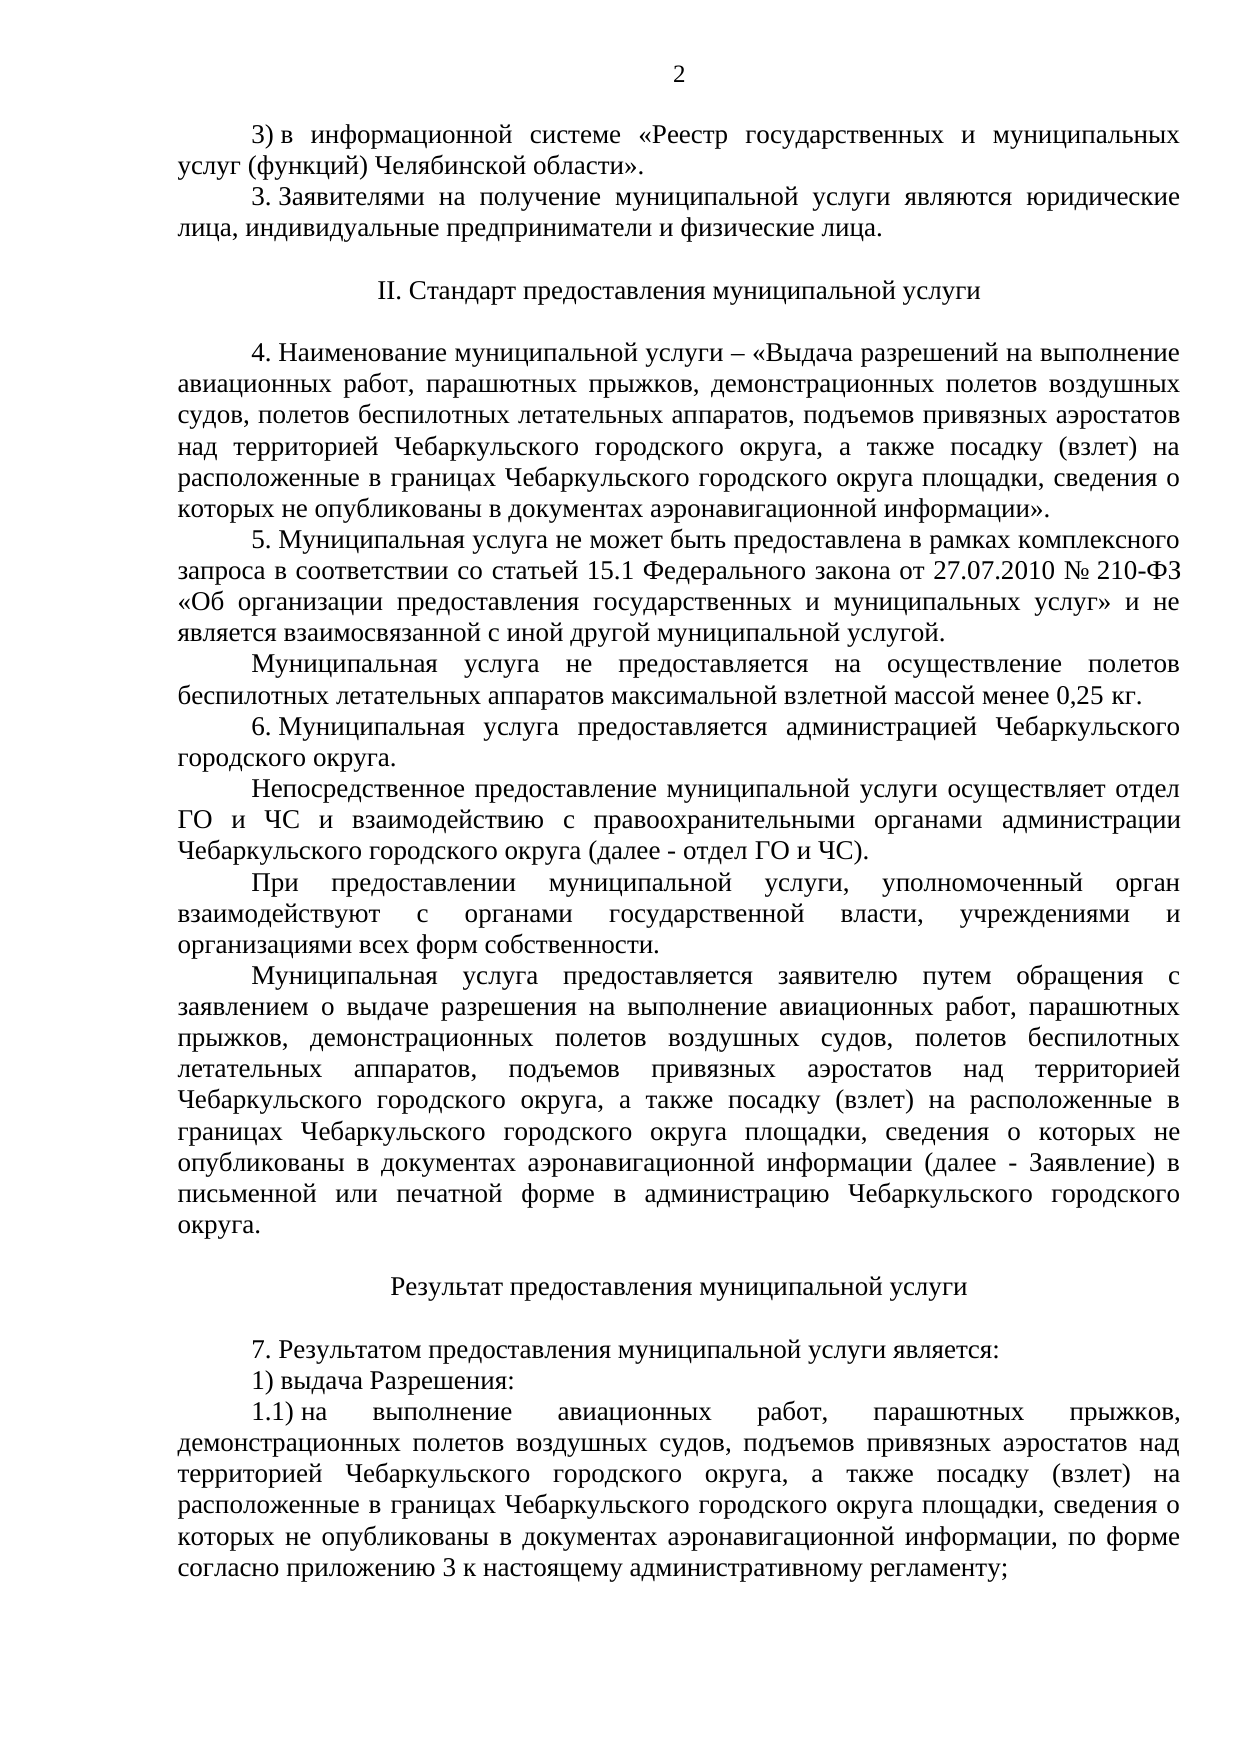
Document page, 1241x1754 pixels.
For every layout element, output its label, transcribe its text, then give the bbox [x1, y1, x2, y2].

text 7. Результатом предоставления муниципальной услуги является: [177, 1333, 1181, 1364]
text 3. Заявителями на получение муниципальной услуги являются юридические лица, индивидуальные предприниматели и физические лица. [177, 180, 1181, 243]
text 5. Муниципальная услуга не может быть предоставлена в рамках комплексного запроса в соответствии со статьей 15.1 Федерального закона от 27.07.2010 № 210-ФЗ «Об организации предоставления государственных и муниципальных услуг» и не является взаимосвязанной с иной другой муниципальной услугой. [177, 523, 1181, 648]
title Результат предоставления муниципальной услуги [177, 1271, 1181, 1302]
text При предоставлении муниципальной услуги, уполномоченный орган взаимодействуют с органами государственной власти, учреждениями и организациями всех форм собственности. [177, 866, 1181, 959]
title II. Стандарт предоставления муниципальной услуги [177, 274, 1181, 305]
text 6. Муниципальная услуга предоставляется администрацией Чебаркульского городского округа. [177, 710, 1181, 772]
text 3) в информационной системе «Реестр государственных и муниципальных услуг (функций) Челябинской области». [177, 118, 1181, 180]
text Муниципальная услуга предоставляется заявителю путем обращения с заявлением о выдаче разрешения на выполнение авиационных работ, парашютных прыжков, демонстрационных полетов воздушных судов, полетов беспилотных летательных аппаратов, подъемов привязных аэростатов над территорией Чебаркульского городского округа, а также посадку (взлет) на расположенные в границах Чебаркульского городского округа площадки, сведения о которых не опубликованы в документах аэронавигационной информации (далее - Заявление) в письменной или печатной форме в администрацию Чебаркульского городского округа. [177, 959, 1181, 1239]
text Непосредственное предоставление муниципальной услуги осуществляет отдел ГО и ЧС и взаимодействию с правоохранительными органами администрации Чебаркульского городского округа (далее - отдел ГО и ЧС). [177, 772, 1181, 866]
text 4. Наименование муниципальной услуги – «Выдача разрешений на выполнение авиационных работ, парашютных прыжков, демонстрационных полетов воздушных судов, полетов беспилотных летательных аппаратов, подъемов привязных аэростатов над территорией Чебаркульского городского округа, а также посадку (взлет) на расположенные в границах Чебаркульского городского округа площадки, сведения о которых не опубликованы в документах аэронавигационной информации». [177, 336, 1181, 523]
text Муниципальная услуга не предоставляется на осуществление полетов беспилотных летательных аппаратов максимальной взлетной массой менее 0,25 кг. [177, 648, 1181, 710]
text 1.1) на выполнение авиационных работ, парашютных прыжков, демонстрационных полетов воздушных судов, подъемов привязных аэростатов над территорией Чебаркульского городского округа, а также посадку (взлет) на расположенные в границах Чебаркульского городского округа площадки, сведения о которых не опубликованы в документах аэронавигационной информации, по форме согласно приложению 3 к настоящему административному регламенту; [177, 1395, 1181, 1582]
text 1) выдача Разрешения: [177, 1364, 1181, 1395]
